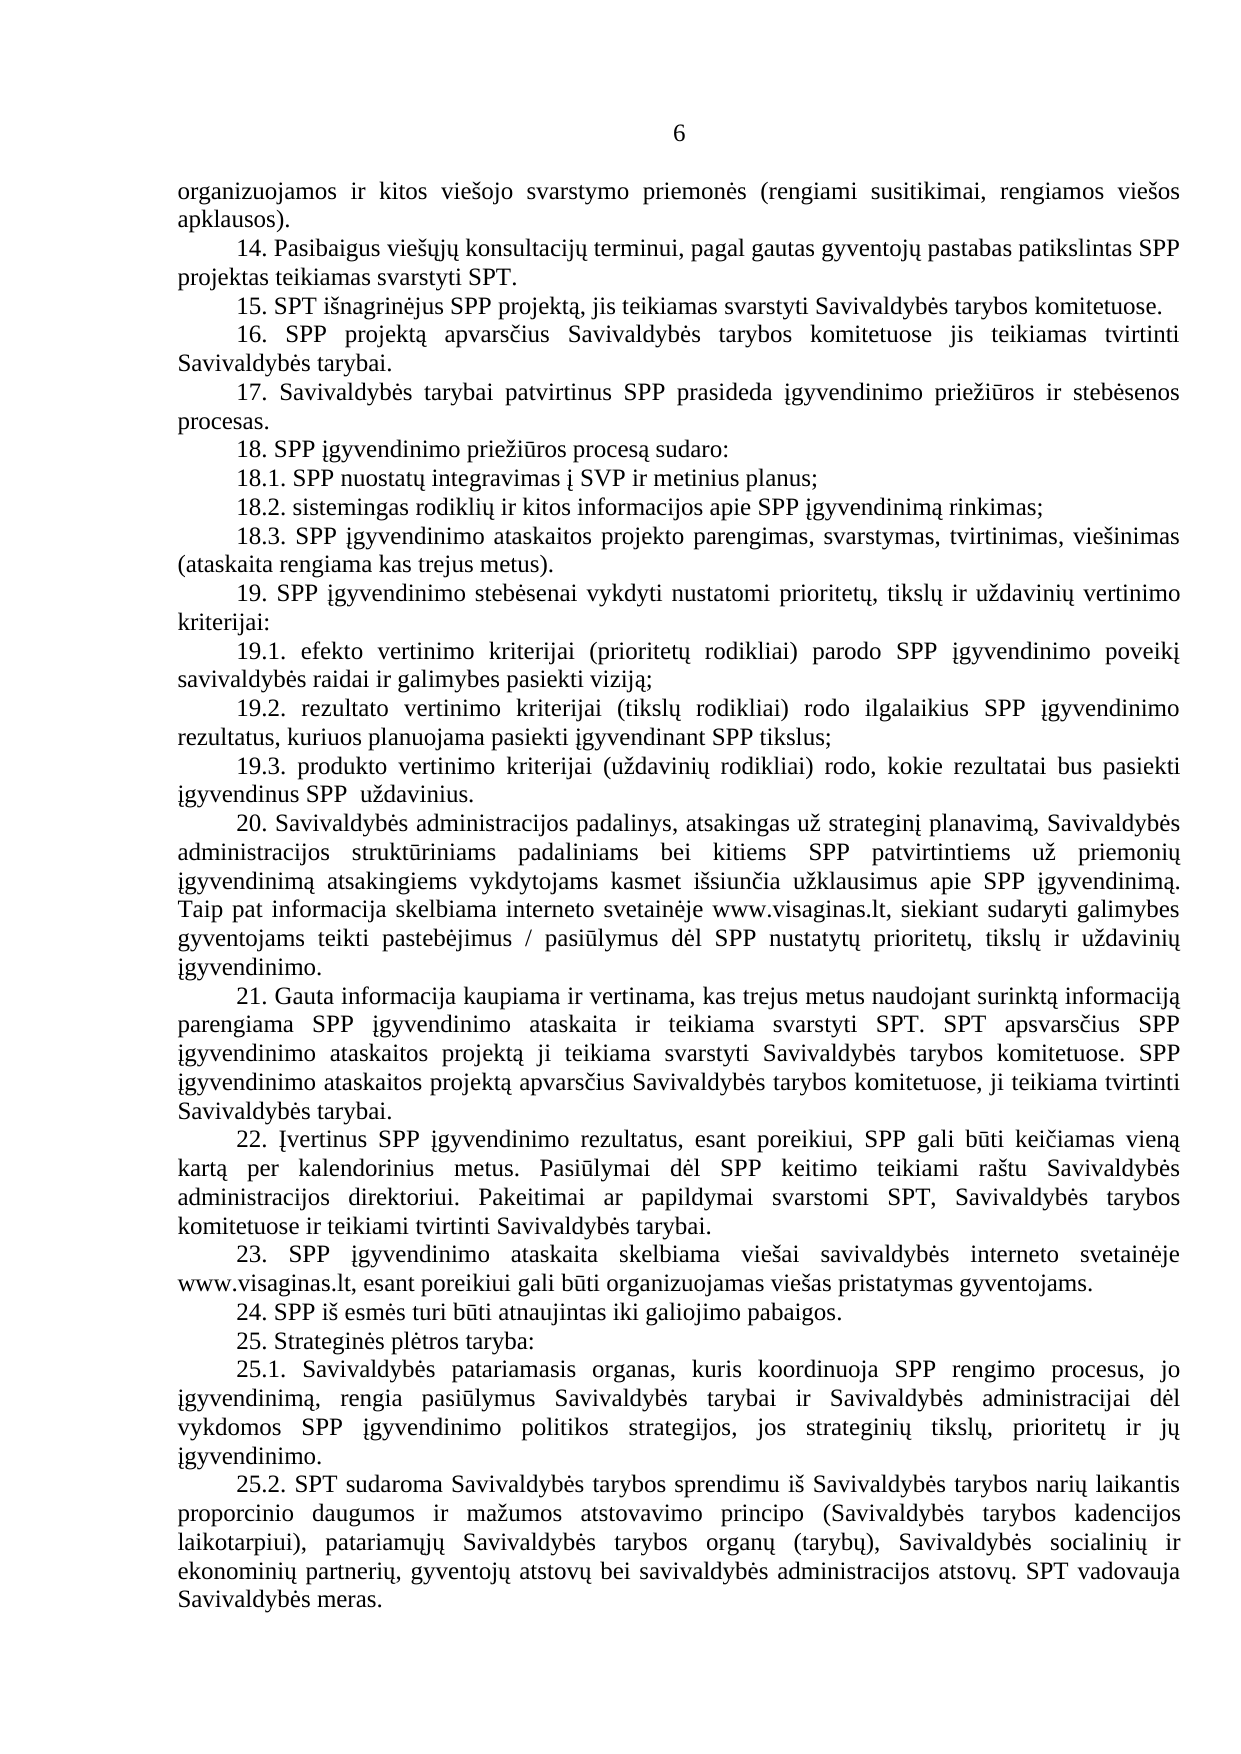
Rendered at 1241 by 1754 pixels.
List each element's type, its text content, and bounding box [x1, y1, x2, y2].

text 19. SPP įgyvendinimo stebėsenai vykdyti nustatomi prioritetų, tikslų ir uždavinių vertinimo kriterijai: [177, 578, 1181, 636]
text 18.3. SPP įgyvendinimo ataskaitos projekto parengimas, svarstymas, tvirtinimas, viešinimas (ataskaita rengiama kas trejus metus). [177, 521, 1181, 578]
text 25. Strateginės plėtros taryba: [236, 1326, 1181, 1354]
text 20. Savivaldybės administracijos padalinys, atsakingas už strateginį planavimą, Savivaldybės administracijos struktūriniams padaliniams bei kitiems SPP patvirtintiems už priemonių įgyvendinimą atsakingiems vykdytojams kasmet išsiunčia užklausimus apie SPP įgyvendinimą. Taip pat informacija skelbiama interneto svetainėje www.visaginas.lt, siekiant sudaryti galimybes gyventojams teikti pastebėjimus / pasiūlymus dėl SPP nustatytų prioritetų, tikslų ir uždavinių įgyvendinimo. [177, 808, 1181, 981]
text 18.2. sistemingas rodiklių ir kitos informacijos apie SPP įgyvendinimą rinkimas; [177, 492, 1181, 521]
text 19.1. efekto vertinimo kriterijai (prioritetų rodikliai) parodo SPP įgyvendinimo poveikį savivaldybės raidai ir galimybes pasiekti viziją; [177, 636, 1181, 693]
text 21. Gauta informacija kaupiama ir vertinama, kas trejus metus naudojant surinktą informaciją parengiama SPP įgyvendinimo ataskaita ir teikiama svarstyti SPT. SPT apsvarsčius SPP įgyvendinimo ataskaitos projektą ji teikiama svarstyti Savivaldybės tarybos komitetuose. SPP įgyvendinimo ataskaitos projektą apvarsčius Savivaldybės tarybos komitetuose, ji teikiama tvirtinti Savivaldybės tarybai. [177, 981, 1181, 1124]
text 22. Įvertinus SPP įgyvendinimo rezultatus, esant poreikiui, SPP gali būti keičiamas vieną kartą per kalendorinius metus. Pasiūlymai dėl SPP keitimo teikiami raštu Savivaldybės administracijos direktoriui. Pakeitimai ar papildymai svarstomi SPT, Savivaldybės tarybos komitetuose ir teikiami tvirtinti Savivaldybės tarybai. [177, 1124, 1181, 1239]
text 19.3. produkto vertinimo kriterijai (uždavinių rodikliai) rodo, kokie rezultatai bus pasiekti įgyvendinus SPP uždavinius. [177, 751, 1181, 808]
text 16. SPP projektą apvarsčius Savivaldybės tarybos komitetuose jis teikiamas tvirtinti Savivaldybės tarybai. [177, 319, 1181, 377]
text 17. Savivaldybės tarybai patvirtinus SPP prasideda įgyvendinimo priežiūros ir stebėsenos procesas. [177, 377, 1181, 434]
text 25.1. Savivaldybės patariamasis organas, kuris koordinuoja SPP rengimo procesus, jo įgyvendinimą, rengia pasiūlymus Savivaldybės tarybai ir Savivaldybės administracijai dėl vykdomos SPP įgyvendinimo politikos strategijos, jos strateginių tikslų, prioritetų ir jų įgyvendinimo. [177, 1354, 1181, 1469]
text 18. SPP įgyvendinimo priežiūros procesą sudaro: [236, 434, 1181, 463]
text 25.2. SPT sudaroma Savivaldybės tarybos sprendimu iš Savivaldybės tarybos narių laikantis proporcinio daugumos ir mažumos atstovavimo principo (Savivaldybės tarybos kadencijos laikotarpiui), patariamųjų Savivaldybės tarybos organų (tarybų), Savivaldybės socialinių ir ekonominių partnerių, gyventojų atstovų bei savivaldybės administracijos atstovų. SPT vadovauja Savivaldybės meras. [177, 1469, 1181, 1613]
text 19.2. rezultato vertinimo kriterijai (tikslų rodikliai) rodo ilgalaikius SPP įgyvendinimo rezultatus, kuriuos planuojama pasiekti įgyvendinant SPP tikslus; [177, 693, 1181, 751]
text organizuojamos ir kitos viešojo svarstymo priemonės (rengiami susitikimai, rengiamos viešos apklausos). [177, 176, 1181, 233]
text 14. Pasibaigus viešųjų konsultacijų terminui, pagal gautas gyventojų pastabas patikslintas SPP projektas teikiamas svarstyti SPT. [177, 233, 1181, 291]
text 18.1. SPP nuostatų integravimas į SVP ir metinius planus; [236, 463, 1181, 492]
text 24. SPP iš esmės turi būti atnaujintas iki galiojimo pabaigos. [236, 1297, 1181, 1326]
text 15. SPT išnagrinėjus SPP projektą, jis teikiamas svarstyti Savivaldybės tarybos komitetuose. [177, 291, 1181, 319]
text 23. SPP įgyvendinimo ataskaita skelbiama viešai savivaldybės interneto svetainėje www.visaginas.lt, esant poreikiui gali būti organizuojamas viešas pristatymas gyventojams. [177, 1239, 1181, 1297]
